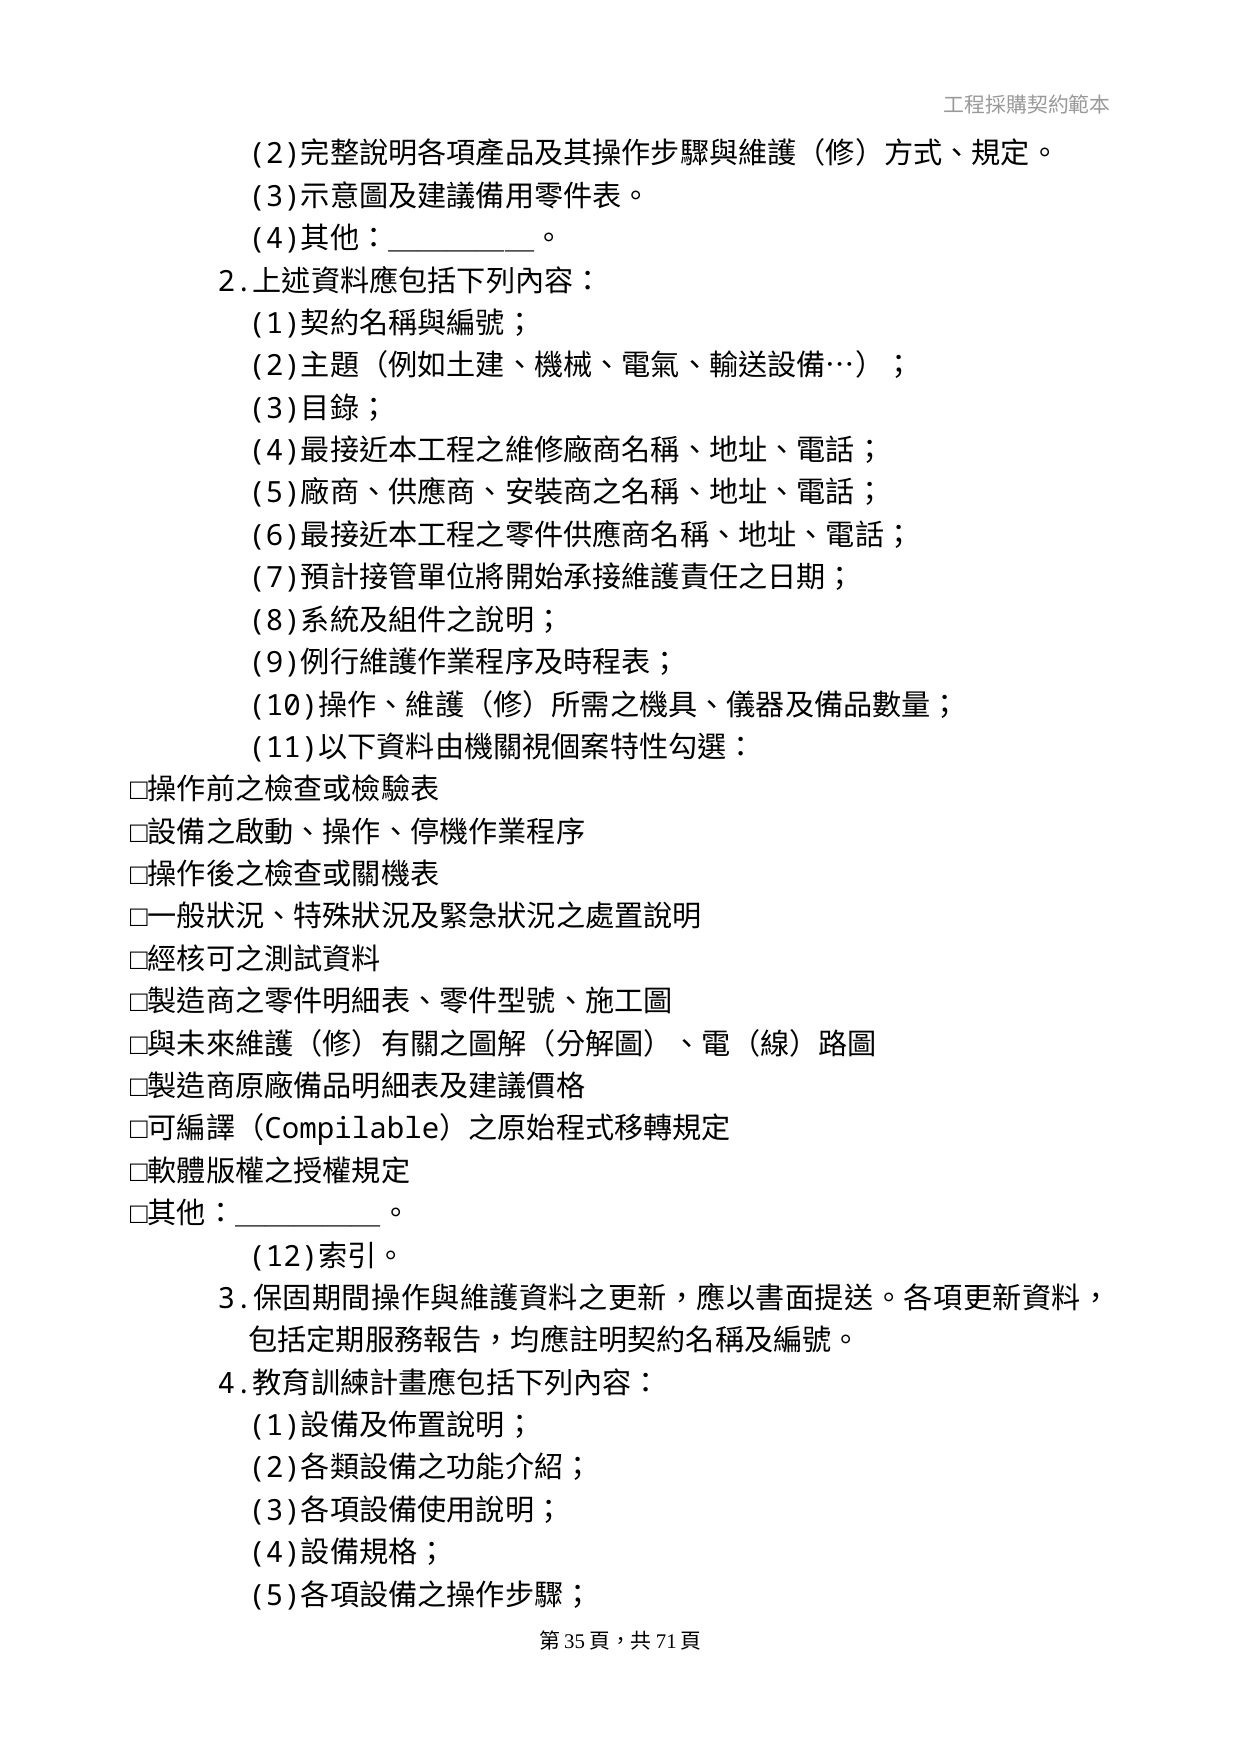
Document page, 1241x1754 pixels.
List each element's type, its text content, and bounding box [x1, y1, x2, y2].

text □與未來維護（修）有關之圖解（分解圖）、電（線）路圖 [130, 1020, 1110, 1063]
text □製造商原廠備品明細表及建議價格 [130, 1063, 1110, 1105]
text (4)其他：＿＿＿＿＿。 [248, 215, 1110, 257]
text (3)示意圖及建議備用零件表。 [248, 172, 1110, 215]
text (3)各項設備使用說明； [248, 1486, 1110, 1529]
text 2.上述資料應包括下列內容： [217, 257, 1110, 299]
text (1)契約名稱與編號； [248, 299, 1110, 342]
text (4)最接近本工程之維修廠商名稱、地址、電話； [248, 427, 1110, 469]
text □經核可之測試資料 [130, 935, 1110, 978]
text □設備之啟動、操作、停機作業程序 [130, 808, 1110, 851]
text (1)設備及佈置說明； [248, 1402, 1110, 1444]
text (5)各項設備之操作步驟； [248, 1571, 1110, 1614]
text □軟體版權之授權規定 [130, 1147, 1110, 1190]
text (2)完整說明各項產品及其操作步驟與維護（修）方式、規定。 [248, 130, 1110, 172]
text (6)最接近本工程之零件供應商名稱、地址、電話； [248, 511, 1110, 554]
text (8)系統及組件之說明； [248, 596, 1110, 639]
text □可編譯（Compilable）之原始程式移轉規定 [130, 1105, 1110, 1147]
text □製造商之零件明細表、零件型號、施工圖 [130, 978, 1110, 1020]
text (5)廠商、供應商、安裝商之名稱、地址、電話； [248, 469, 1110, 511]
text □一般狀況、特殊狀況及緊急狀況之處置說明 [130, 893, 1110, 935]
text (4)設備規格； [248, 1529, 1110, 1571]
text (3)目錄； [248, 384, 1110, 427]
text □操作前之檢查或檢驗表 [130, 766, 1110, 808]
text (12)索引。 [248, 1232, 1110, 1274]
text (10)操作、維護（修）所需之機具、儀器及備品數量； [248, 681, 1110, 723]
text □操作後之檢查或關機表 [130, 851, 1110, 893]
text (11)以下資料由機關視個案特性勾選： [248, 723, 1110, 766]
text 3.保固期間操作與維護資料之更新，應以書面提送。各項更新資料，包括定期服務報告，均應註明契約名稱及編號。 [217, 1274, 1110, 1359]
text (9)例行維護作業程序及時程表； [248, 639, 1110, 681]
text (2)主題（例如土建、機械、電氣、輸送設備…）； [248, 342, 1110, 384]
text □其他：＿＿＿＿＿。 [130, 1190, 1110, 1232]
text (2)各類設備之功能介紹； [248, 1444, 1110, 1486]
text 4.教育訓練計畫應包括下列內容： [217, 1359, 1110, 1402]
text (7)預計接管單位將開始承接維護責任之日期； [248, 554, 1110, 596]
